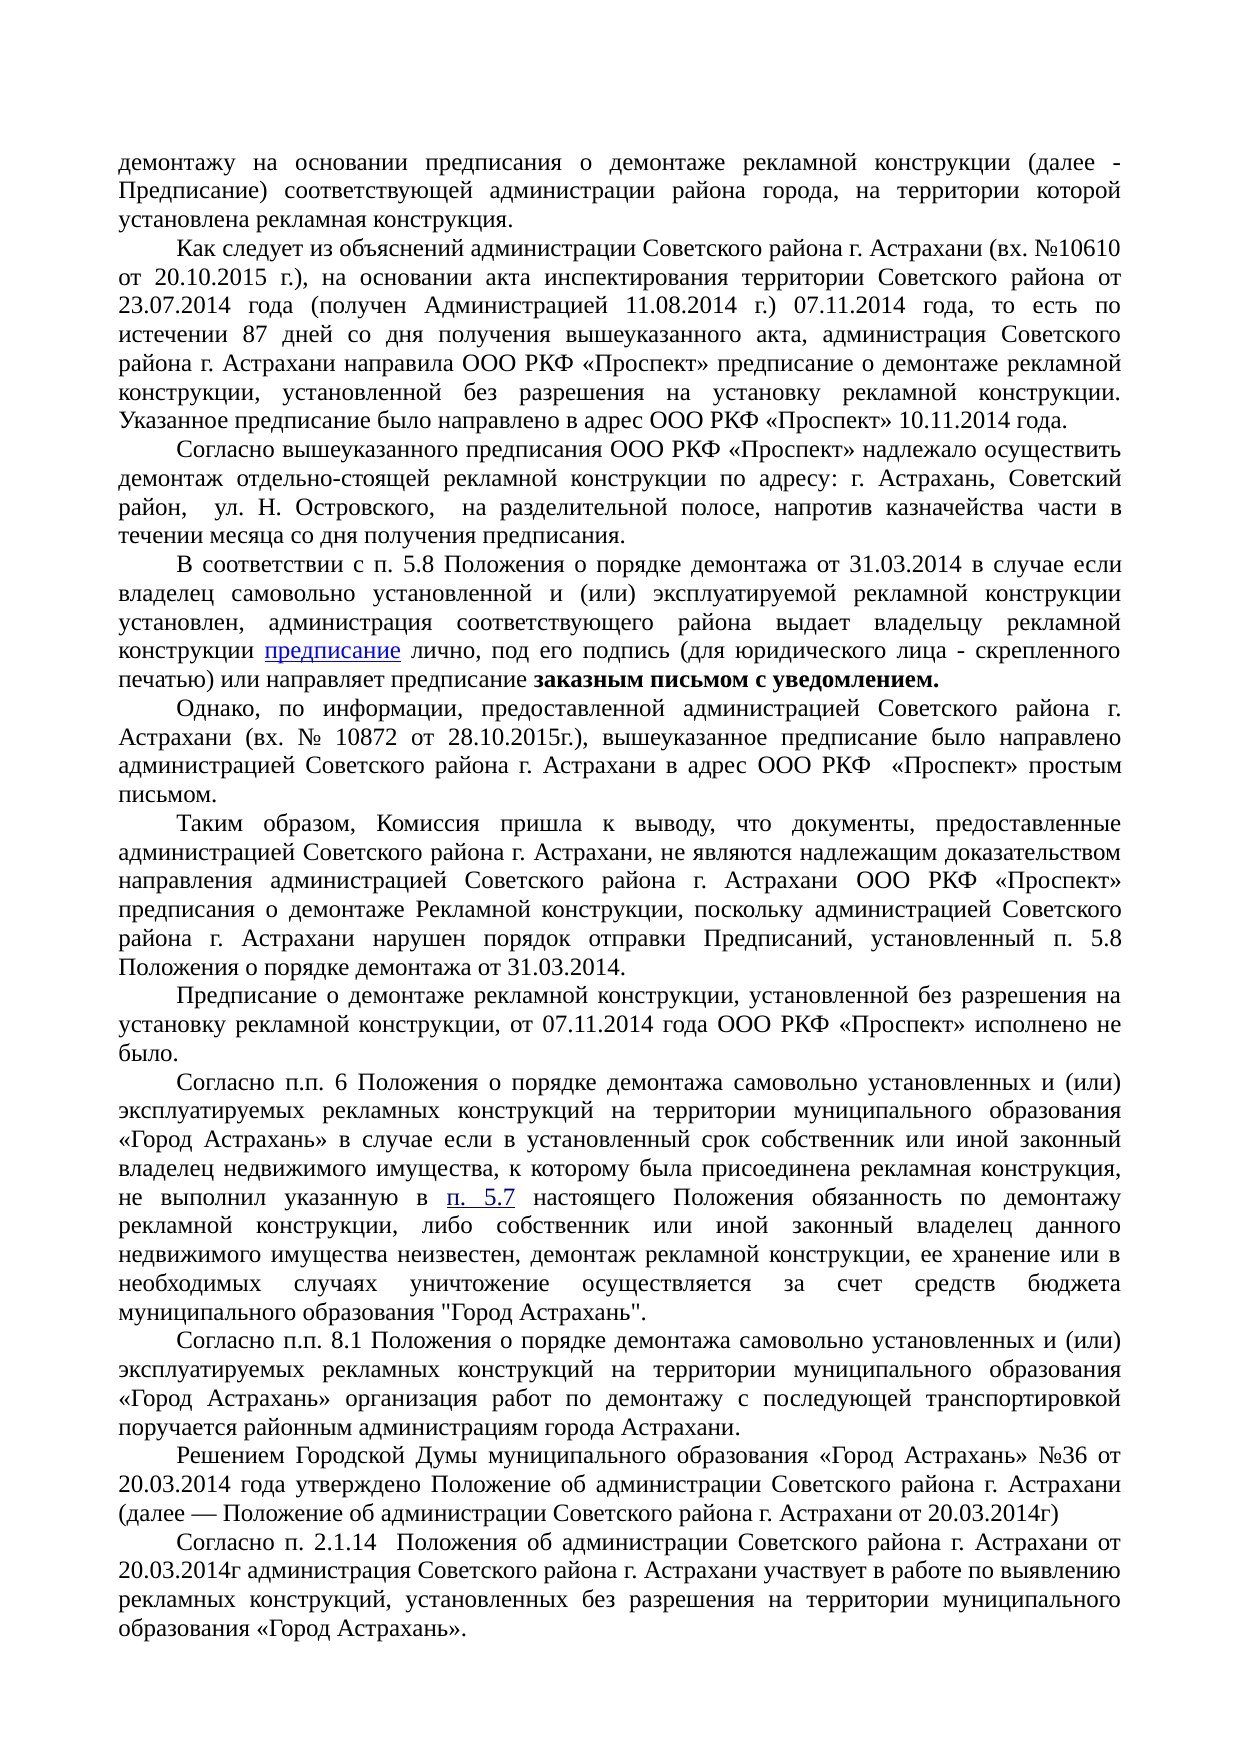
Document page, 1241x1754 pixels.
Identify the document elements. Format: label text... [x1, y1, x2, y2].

text демонтажу на основании предписания о демонтаже рекламной конструкции (далее - Предписание) соответствующей администрации района города, на территории которой установлена рекламная конструкция. [118, 147, 1122, 233]
text В соответствии с п. 5.8 Положения о порядке демонтажа от 31.03.2014 в случае если владелец самовольно установленной и (или) эксплуатируемой рекламной конструкции установлен, администрация соответствующего района выдает владельцу рекламной конструкции предписание лично, под его подпись (для юридического лица - скрепленного печатью) или направляет предписание заказным письмом с уведомлением. [118, 549, 1122, 693]
text Предписание о демонтаже рекламной конструкции, установленной без разрешения на установку рекламной конструкции, от 07.11.2014 года ООО РКФ «Проспект» исполнено не было. [118, 981, 1122, 1067]
text Однако, по информации, предоставленной администрацией Советского района г. Астрахани (вх. № 10872 от 28.10.2015г.), вышеуказанное предписание было направлено администрацией Советского района г. Астрахани в адрес ООО РКФ «Проспект» простым письмом. [118, 693, 1122, 808]
list Согласно п.п. 6 Положения о порядке демонтажа самовольно установленных и (или) эксплуатируемых рекламных конструкций на территории муниципального образования «Город Астрахань» в случае если в установленный срок собственник или иной законный владелец недвижимого имущества, к которому была присоединена рекламная конструкция, не выполнил указанную в п. 5.7 настоящего Положения обязанность по демонтажу рекламной конструкции, либо собственник или иной законный владелец данного недвижимого имущества неизвестен, демонтаж рекламной конструкции, ее хранение или в необходимых случаях уничтожение осуществляется за счет средств бюджета муниципального образования "Город Астрахань". [118, 1067, 1122, 1326]
text Согласно п.п. 8.1 Положения о порядке демонтажа самовольно установленных и (или) эксплуатируемых рекламных конструкций на территории муниципального образования «Город Астрахань» организация работ по демонтажу с последующей транспортировкой поручается районным администрациям города Астрахани. [118, 1326, 1122, 1441]
text Согласно п. 2.1.14 Положения об администрации Советского района г. Астрахани от 20.03.2014г администрация Советского района г. Астрахани участвует в работе по выявлению рекламных конструкций, установленных без разрешения на территории муниципального образования «Город Астрахань». [118, 1527, 1122, 1642]
text Решением Городской Думы муниципального образования «Город Астрахань» №36 от 20.03.2014 года утверждено Положение об администрации Советского района г. Астрахани (далее — Положение об администрации Советского района г. Астрахани от 20.03.2014г) [118, 1441, 1122, 1527]
text Таким образом, Комиссия пришла к выводу, что документы, предоставленные администрацией Советского района г. Астрахани, не являются надлежащим доказательством направления администрацией Советского района г. Астрахани ООО РКФ «Проспект» предписания о демонтаже Рекламной конструкции, поскольку администрацией Советского района г. Астрахани нарушен порядок отправки Предписаний, установленный п. 5.8 Положения о порядке демонтажа от 31.03.2014. [118, 808, 1122, 981]
text Как следует из объяснений администрации Советского района г. Астрахани (вх. №10610 от 20.10.2015 г.), на основании акта инспектирования территории Советского района от 23.07.2014 года (получен Администрацией 11.08.2014 г.) 07.11.2014 года, то есть по истечении 87 дней со дня получения вышеуказанного акта, администрация Советского района г. Астрахани направила ООО РКФ «Проспект» предписание о демонтаже рекламной конструкции, установленной без разрешения на установку рекламной конструкции. Указанное предписание было направлено в адрес ООО РКФ «Проспект» 10.11.2014 года. [118, 233, 1122, 434]
text Согласно вышеуказанного предписания ООО РКФ «Проспект» надлежало осуществить демонтаж отдельно-стоящей рекламной конструкции по адресу: г. Астрахань, Советский район, ул. Н. Островского, на разделительной полосе, напротив казначейства части в течении месяца со дня получения предписания. [118, 434, 1122, 549]
